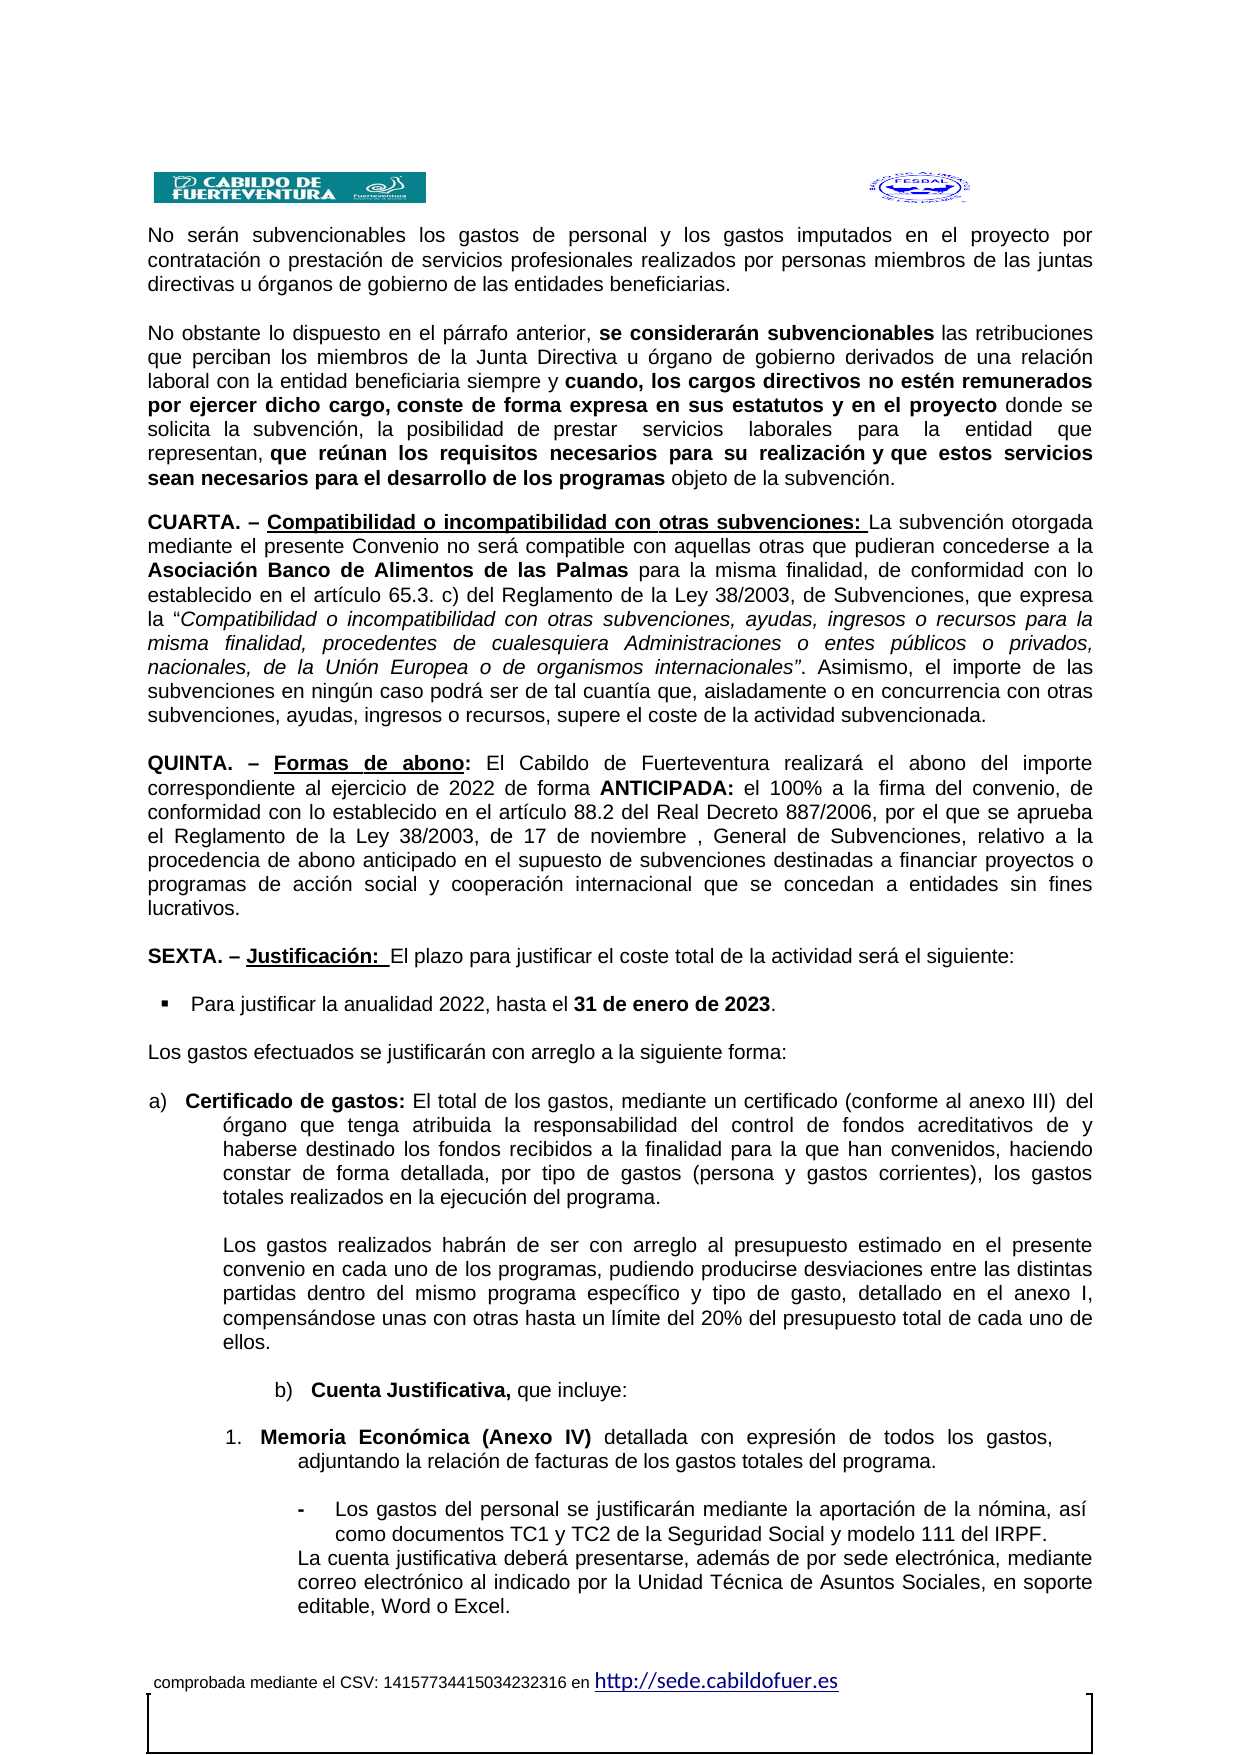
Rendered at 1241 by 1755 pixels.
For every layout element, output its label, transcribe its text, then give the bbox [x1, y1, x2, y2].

text QUINTA. – Formas de abono: El Cabildo de Fuerteventura realizará el abono del importe correspondiente al ejercicio de 2022 de forma ANTICIPADA: el 100% a la firma del convenio, de conformidad con lo establecido en el artículo 88.2 del Real Decreto 887/2006, por el que se aprueba el Reglamento de la Ley 38/2003, de 17 de noviembre , General de Subvenciones, relativo a la procedencia de abono anticipado en el supuesto de subvenciones destinadas a financiar proyectos o programas de acción social y cooperación internacional que se concedan a entidades sin fines lucrativos. [147, 751, 1093, 920]
text Los gastos realizados habrán de ser con arreglo al presupuesto estimado en el presente convenio en cada uno de los programas, pudiendo producirse desviaciones entre las distintas partidas dentro del mismo programa específico y tipo de gasto, detallado en el anexo I, compensándose unas con otras hasta un límite del 20% del presupuesto total de cada uno de ellos. [223, 1233, 1093, 1353]
list Certificado de gastos: El total de los gastos, mediante un certificado (conforme al anexo III) del órgano que tenga atribuida la responsabilidad del control de fondos acreditativos de y haberse destinado los fondos recibidos a la finalidad para la que han convenidos, haciendo constar de forma detallada, por tipo de gastos (persona y gastos corrientes), los gastos totales realizados en la ejecución del programa. [149, 1088, 1093, 1209]
picture [869, 172, 970, 203]
list Cuenta Justificativa, que incluye: [274, 1377, 1107, 1401]
text No serán subvencionables los gastos de personal y los gastos imputados en el proyecto por contratación o prestación de servicios profesionales realizados por personas miembros de las juntas directivas u órganos de gobierno de las entidades beneficiarias. [147, 223, 1093, 296]
picture [153, 172, 426, 203]
list Memoria Económica (Anexo IV) detallada con expresión de todos los gastos, adjuntando la relación de facturas de los gastos totales del programa. [225, 1425, 1093, 1473]
text - Los gastos del personal se justificarán mediante la aportación de la nómina, así como documentos TC1 y TC2 de la Seguridad Social y modelo 111 del IRPF. [297, 1497, 1093, 1545]
text No obstante lo dispuesto en el párrafo anterior, se considerarán subvencionables las retribuciones que perciban los miembros de la Junta Directiva u órgano de gobierno derivados de una relación laboral con la entidad beneficiaria siempre y cuando, los cargos directivos no estén remunerados por ejercer dicho cargo, conste de forma expresa en sus estatutos y en el proyecto donde se solicita la subvención, la posibilidad de prestar servicios laborales para la entidad que representan, que reúnan los requisitos necesarios para su realización y que estos servicios sean necesarios para el desarrollo de los programas objeto de la subvención. [147, 320, 1093, 489]
text CUARTA. – Compatibilidad o incompatibilidad con otras subvenciones: La subvención otorgada mediante el presente Convenio no será compatible con aquellas otras que pudieran concederse a la Asociación Banco de Alimentos de las Palmas para la misma finalidad, de conformidad con lo establecido en el artículo 65.3. c) del Reglamento de la Ley 38/2003, de Subvenciones, que expresa la “Compatibilidad o incompatibilidad con otras subvenciones, ayudas, ingresos o recursos para la misma finalidad, procedentes de cualesquiera Administraciones o entes públicos o privados, nacionales, de la Unión Europea o de organismos internacionales”. Asimismo, el importe de las subvenciones en ningún caso podrá ser de tal cuantía que, aisladamente o en concurrencia con otras subvenciones, ayudas, ingresos o recursos, supere el coste de la actividad subvencionada. [147, 510, 1093, 727]
text La cuenta justificativa deberá presentarse, además de por sede electrónica, mediante correo electrónico al indicado por la Unidad Técnica de Asuntos Sociales, en soporte editable, Word o Excel. [297, 1545, 1093, 1618]
text SEXTA. – Justificación: El plazo para justificar el coste total de la actividad será el siguiente: [148, 944, 1107, 968]
list Para justificar la anualidad 2022, hasta el 31 de enero de 2023. Los gastos efectuados se justificarán con arreglo a la siguiente forma: [133, 992, 813, 1064]
